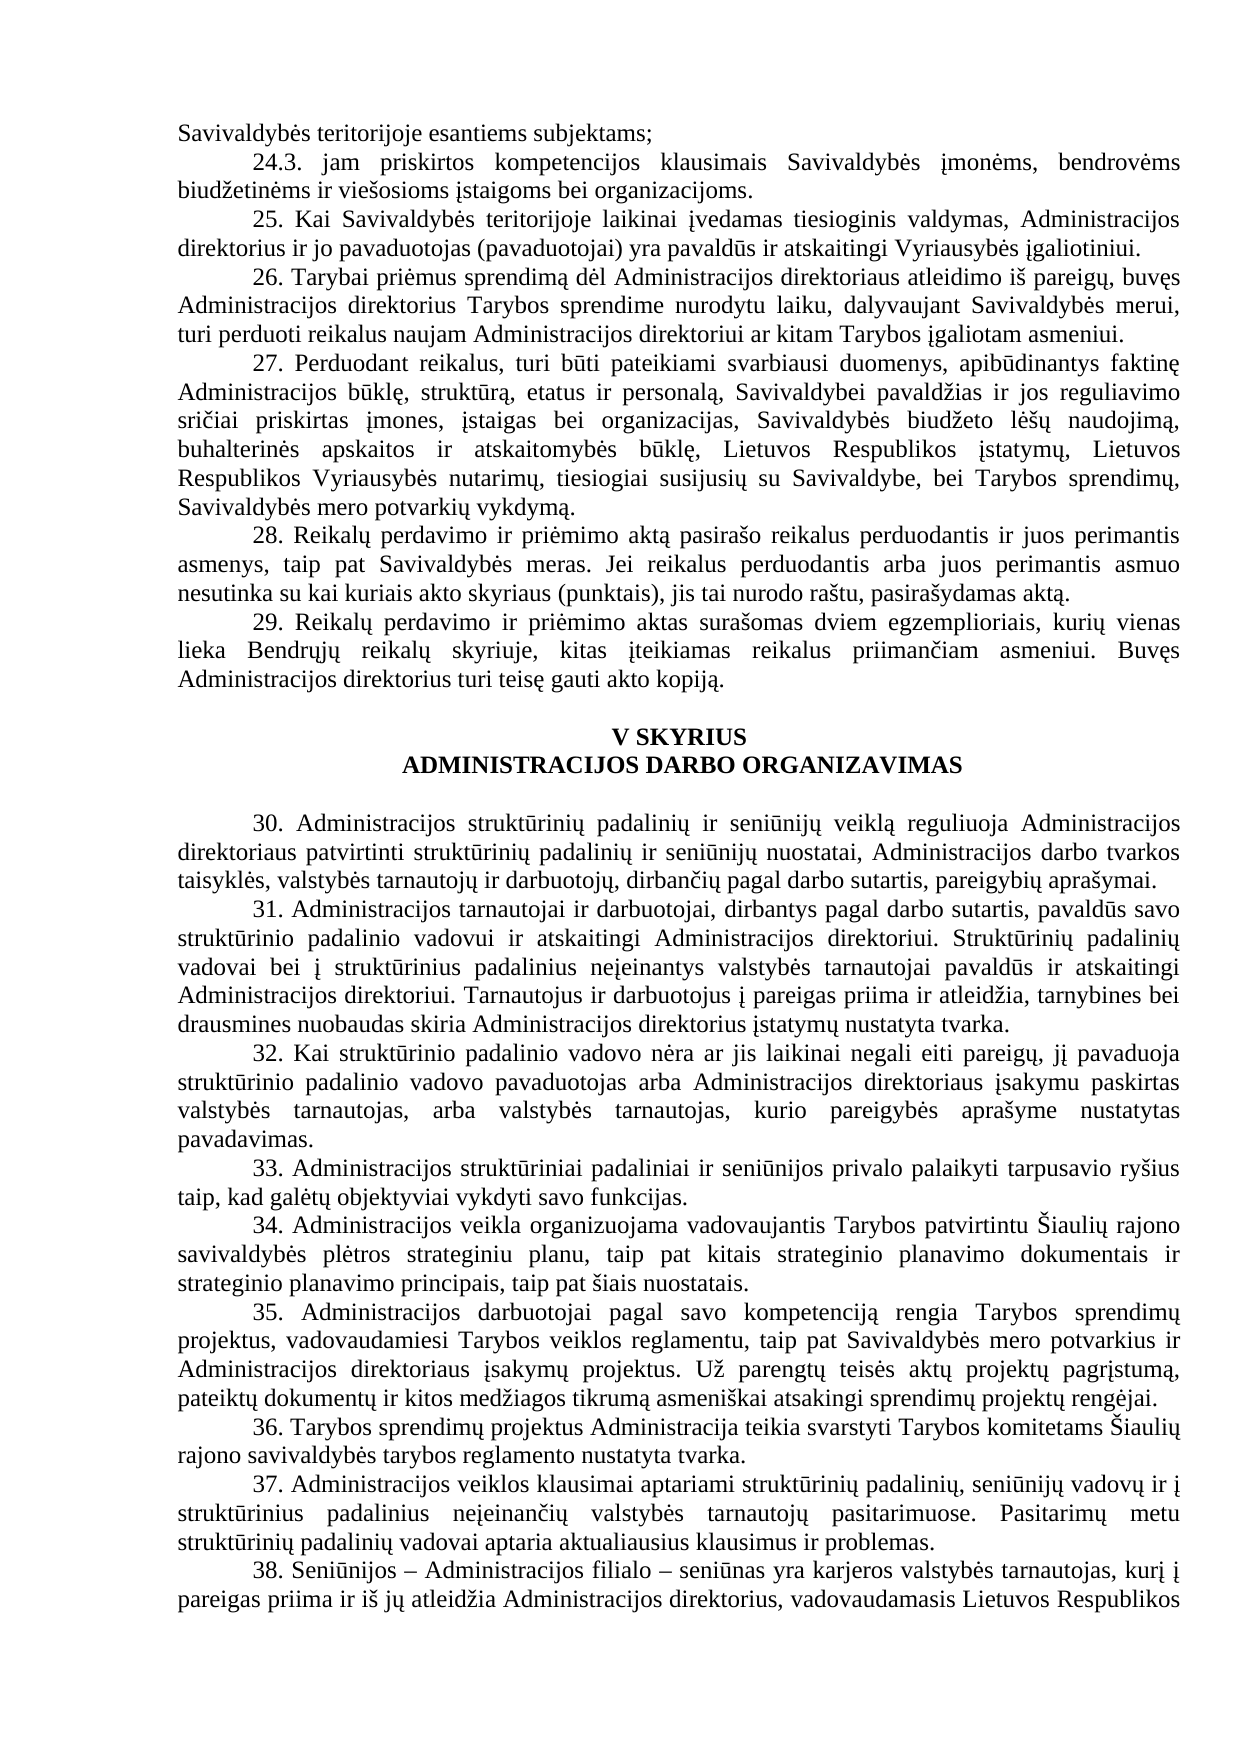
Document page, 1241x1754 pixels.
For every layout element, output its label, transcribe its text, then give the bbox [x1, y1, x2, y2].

text 35. Administracijos darbuotojai pagal savo kompetenciją rengia Tarybos sprendimų projektus, vadovaudamiesi Tarybos veiklos reglamentu, taip pat Savivaldybės mero potvarkius ir Administracijos direktoriaus įsakymų projektus. Už parengtų teisės aktų projektų pagrįstumą, pateiktų dokumentų ir kitos medžiagos tikrumą asmeniškai atsakingi sprendimų projektų rengėjai. [177, 1297, 1181, 1412]
text 29. Reikalų perdavimo ir priėmimo aktas surašomas dviem egzemplioriais, kurių vienas lieka Bendrųjų reikalų skyriuje, kitas įteikiamas reikalus priimančiam asmeniui. Buvęs Administracijos direktorius turi teisę gauti akto kopiją. [177, 607, 1181, 693]
text 37. Administracijos veiklos klausimai aptariami struktūrinių padalinių, seniūnijų vadovų ir į struktūrinius padalinius neįeinančių valstybės tarnautojų pasitarimuose. Pasitarimų metu struktūrinių padalinių vadovai aptaria aktualiausius klausimus ir problemas. [177, 1469, 1181, 1556]
text V SKYRIUS [177, 722, 1181, 751]
text 24.3. jam priskirtos kompetencijos klausimais Savivaldybės įmonėms, bendrovėms biudžetinėms ir viešosioms įstaigoms bei organizacijoms. [177, 147, 1181, 204]
text 28. Reikalų perdavimo ir priėmimo aktą pasirašo reikalus perduodantis ir juos perimantis asmenys, taip pat Savivaldybės meras. Jei reikalus perduodantis arba juos perimantis asmuo nesutinka su kai kuriais akto skyriaus (punktais), jis tai nurodo raštu, pasirašydamas aktą. [177, 521, 1181, 607]
text 26. Tarybai priėmus sprendimą dėl Administracijos direktoriaus atleidimo iš pareigų, buvęs Administracijos direktorius Tarybos sprendime nurodytu laiku, dalyvaujant Savivaldybės merui, turi perduoti reikalus naujam Administracijos direktoriui ar kitam Tarybos įgaliotam asmeniui. [177, 262, 1181, 348]
text 31. Administracijos tarnautojai ir darbuotojai, dirbantys pagal darbo sutartis, pavaldūs savo struktūrinio padalinio vadovui ir atskaitingi Administracijos direktoriui. Struktūrinių padalinių vadovai bei į struktūrinius padalinius neįeinantys valstybės tarnautojai pavaldūs ir atskaitingi Administracijos direktoriui. Tarnautojus ir darbuotojus į pareigas priima ir atleidžia, tarnybines bei drausmines nuobaudas skiria Administracijos direktorius įstatymų nustatyta tvarka. [177, 894, 1181, 1038]
text Savivaldybės teritorijoje esantiems subjektams; [177, 118, 1181, 147]
text ADMINISTRACIJOS DARBO ORGANIZAVIMAS [177, 751, 1181, 779]
text 34. Administracijos veikla organizuojama vadovaujantis Tarybos patvirtintu Šiaulių rajono savivaldybės plėtros strateginiu planu, taip pat kitais strateginio planavimo dokumentais ir strateginio planavimo principais, taip pat šiais nuostatais. [177, 1211, 1181, 1297]
text 30. Administracijos struktūrinių padalinių ir seniūnijų veiklą reguliuoja Administracijos direktoriaus patvirtinti struktūrinių padalinių ir seniūnijų nuostatai, Administracijos darbo tvarkos taisyklės, valstybės tarnautojų ir darbuotojų, dirbančių pagal darbo sutartis, pareigybių aprašymai. [177, 808, 1181, 894]
text 25. Kai Savivaldybės teritorijoje laikinai įvedamas tiesioginis valdymas, Administracijos direktorius ir jo pavaduotojas (pavaduotojai) yra pavaldūs ir atskaitingi Vyriausybės įgaliotiniui. [177, 204, 1181, 262]
text 27. Perduodant reikalus, turi būti pateikiami svarbiausi duomenys, apibūdinantys faktinę Administracijos būklę, struktūrą, etatus ir personalą, Savivaldybei pavaldžias ir jos reguliavimo sričiai priskirtas įmones, įstaigas bei organizacijas, Savivaldybės biudžeto lėšų naudojimą, buhalterinės apskaitos ir atskaitomybės būklę, Lietuvos Respublikos įstatymų, Lietuvos Respublikos Vyriausybės nutarimų, tiesiogiai susijusių su Savivaldybe, bei Tarybos sprendimų, Savivaldybės mero potvarkių vykdymą. [177, 348, 1181, 521]
text 36. Tarybos sprendimų projektus Administracija teikia svarstyti Tarybos komitetams Šiaulių rajono savivaldybės tarybos reglamento nustatyta tvarka. [177, 1412, 1181, 1469]
text 32. Kai struktūrinio padalinio vadovo nėra ar jis laikinai negali eiti pareigų, jį pavaduoja struktūrinio padalinio vadovo pavaduotojas arba Administracijos direktoriaus įsakymu paskirtas valstybės tarnautojas, arba valstybės tarnautojas, kurio pareigybės aprašyme nustatytas pavadavimas. [177, 1038, 1181, 1153]
text 33. Administracijos struktūriniai padaliniai ir seniūnijos privalo palaikyti tarpusavio ryšius taip, kad galėtų objektyviai vykdyti savo funkcijas. [177, 1153, 1181, 1211]
text 38. Seniūnijos – Administracijos filialo – seniūnas yra karjeros valstybės tarnautojas, kurį į pareigas priima ir iš jų atleidžia Administracijos direktorius, vadovaudamasis Lietuvos Respublikos [177, 1556, 1181, 1613]
